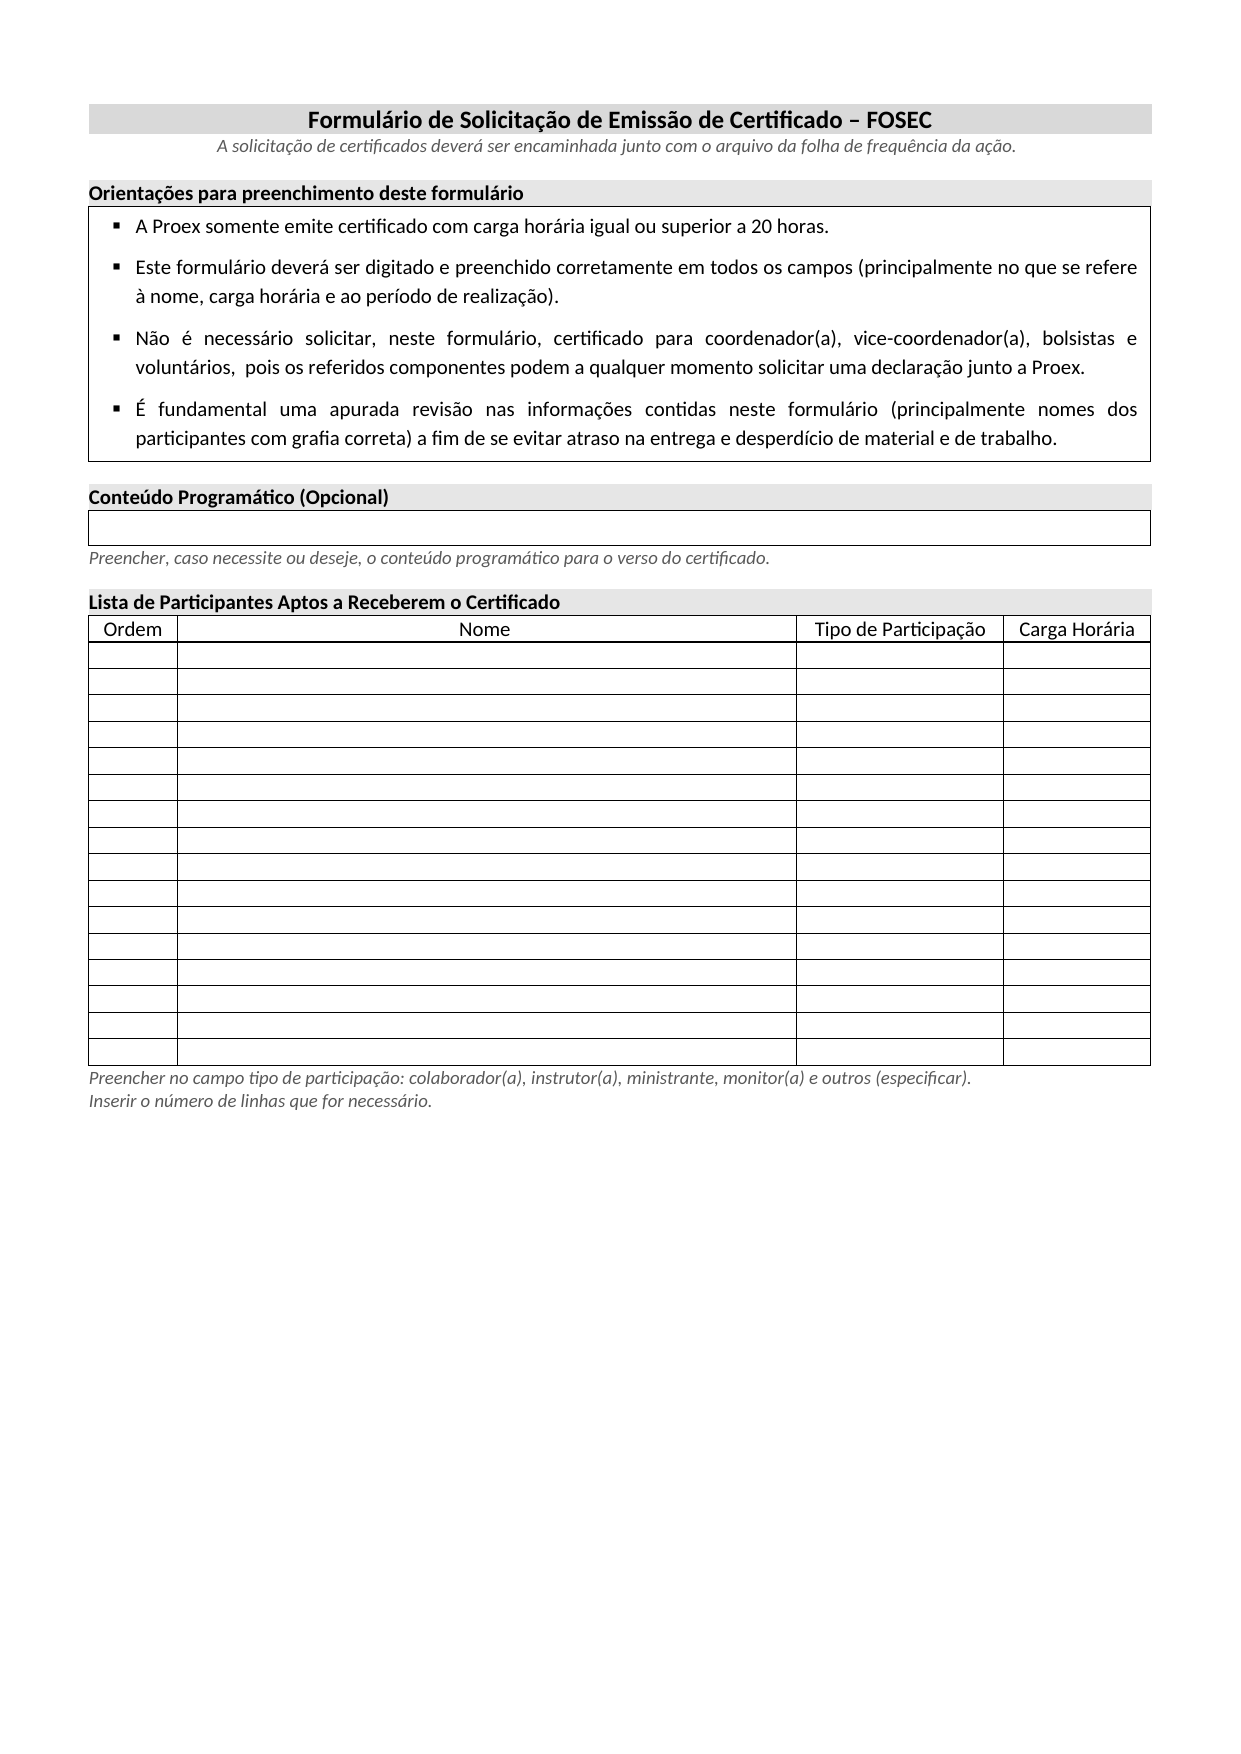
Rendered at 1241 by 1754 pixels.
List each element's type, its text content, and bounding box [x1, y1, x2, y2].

table_cell [797, 960, 1003, 985]
table_cell [797, 748, 1003, 774]
table_cell [1004, 1013, 1150, 1038]
table_cell [89, 722, 177, 747]
table_cell [797, 775, 1003, 800]
text Preencher no campo tipo de participação: colaborador(a), instrutor(a), ministrante, monitor(a) e outros (especificar). [89, 1066, 1152, 1089]
table_cell [178, 722, 796, 747]
table_cell [89, 934, 177, 959]
table_cell [797, 1013, 1003, 1038]
table_cell [178, 1013, 796, 1038]
table_header A Proex somente emite certificado com carga horária igual ou superior a 20 horas. Este formulário deverá ser digitado e preenchido corretamente em todos os campos (principalmente no que se refere à nome, carga horária e ao período de realização). Não é necessário solicitar, neste formulário, certificado para coordenador(a), vice-coordenador(a), bolsistas e voluntários, pois os referidos componentes podem a qualquer momento solicitar uma declaração junto a Proex. É fundamental uma apurada revisão nas informações contidas neste formulário (principalmente nomes dos participantes com grafia correta) a fim de se evitar atraso na entrega e desperdício de material e de trabalho. [89, 207, 1150, 461]
table_cell [178, 1039, 796, 1065]
text A solicitação de certificados deverá ser encaminhada junto com o arquivo da folha de frequência da ação. [89, 134, 1152, 157]
table_cell [178, 854, 796, 879]
table_cell [1004, 854, 1150, 879]
table_cell [797, 722, 1003, 747]
table_cell [1004, 1039, 1150, 1065]
table_cell [89, 1039, 177, 1065]
table_header Ordem [89, 616, 177, 641]
table_cell [178, 828, 796, 853]
table_cell [89, 986, 177, 1012]
table_cell [797, 986, 1003, 1012]
table_cell [178, 907, 796, 932]
table_cell [1004, 934, 1150, 959]
table_cell [1004, 960, 1150, 985]
table_cell [1004, 986, 1150, 1012]
table_cell [1004, 669, 1150, 694]
table_header Tipo de Participação [797, 616, 1003, 641]
table_cell [178, 960, 796, 985]
table_cell [1004, 643, 1150, 668]
table_cell [89, 801, 177, 827]
table_cell [797, 881, 1003, 906]
table_cell [89, 669, 177, 694]
table_cell [797, 669, 1003, 694]
table_cell [1004, 695, 1150, 721]
table_cell [89, 960, 177, 985]
text Orientações para preenchimento deste formulário [89, 180, 1152, 206]
table_cell [89, 907, 177, 932]
text Conteúdo Programático (Opcional) [89, 484, 1152, 510]
table_cell [89, 775, 177, 800]
text Formulário de Solicitação de Emissão de Certificado – FOSEC [89, 104, 1152, 134]
table_cell [178, 695, 796, 721]
table_cell [178, 775, 796, 800]
table_cell [89, 1013, 177, 1038]
table_cell [178, 934, 796, 959]
table_cell [1004, 775, 1150, 800]
table_cell [89, 881, 177, 906]
table_cell [797, 1039, 1003, 1065]
table_header [89, 511, 1150, 545]
table_cell [797, 695, 1003, 721]
table_cell [178, 669, 796, 694]
text Preencher, caso necessite ou deseje, o conteúdo programático para o verso do certificado. [89, 546, 1152, 569]
table_cell [797, 854, 1003, 879]
table_cell [1004, 722, 1150, 747]
table_cell [1004, 801, 1150, 827]
table_header Nome [178, 616, 796, 641]
table_cell [1004, 748, 1150, 774]
text Lista de Participantes Aptos a Receberem o Certificado [89, 589, 1152, 615]
table_cell [178, 881, 796, 906]
table_cell [89, 643, 177, 668]
table_cell [178, 748, 796, 774]
table_cell [797, 907, 1003, 932]
table_cell [89, 748, 177, 774]
text Inserir o número de linhas que for necessário. [89, 1089, 1152, 1112]
table_cell [89, 828, 177, 853]
table_cell [797, 801, 1003, 827]
table_cell [797, 828, 1003, 853]
table_cell [178, 986, 796, 1012]
table_cell [797, 934, 1003, 959]
table_cell [1004, 881, 1150, 906]
table_cell [89, 854, 177, 879]
table_cell [178, 643, 796, 668]
table_cell [1004, 828, 1150, 853]
table_cell [89, 695, 177, 721]
table_cell [797, 643, 1003, 668]
table_header Carga Horária [1004, 616, 1150, 641]
table_cell [1004, 907, 1150, 932]
table_cell [178, 801, 796, 827]
